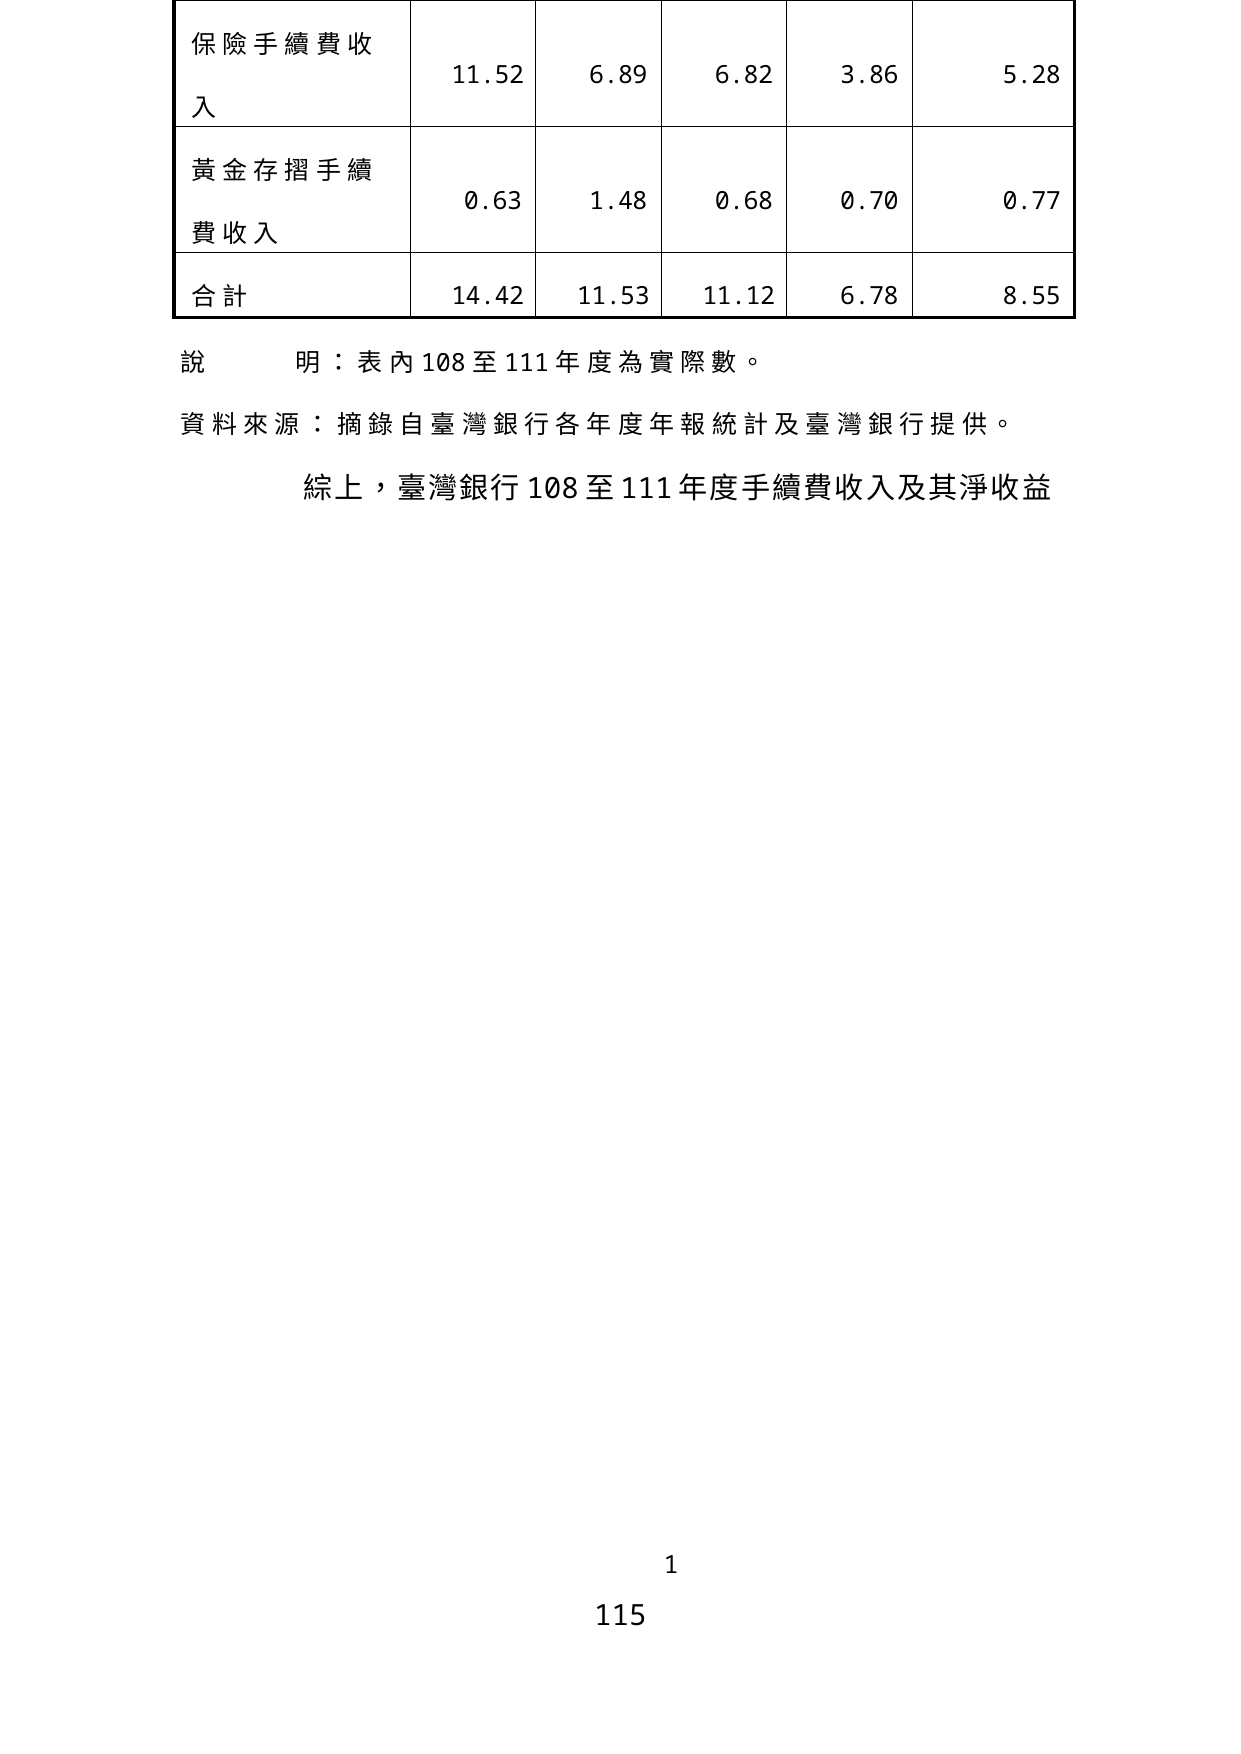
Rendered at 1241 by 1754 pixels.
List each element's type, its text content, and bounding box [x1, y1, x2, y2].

text 綜上，臺灣銀行108至111年度手續費收入及其淨收益 [236, 444, 1063, 506]
table_cell 保險手續費收入 [176, 1, 410, 126]
table_cell 0.63 [411, 127, 535, 252]
text 資料來源：摘錄自臺灣銀行各年度年報統計及臺灣銀行提供。 [177, 381, 1063, 444]
table_cell 1.48 [536, 127, 661, 252]
table_cell 合計 [176, 253, 410, 316]
table_cell 黃金存摺手續費收入 [176, 127, 410, 252]
text 說 明：表內108至111年度為實際數。 [177, 319, 1063, 381]
table_cell 6.82 [662, 1, 786, 126]
table_cell 6.89 [536, 1, 661, 126]
table_cell 14.42 [411, 253, 535, 316]
table_cell 0.77 [913, 127, 1073, 252]
table_cell 5.28 [913, 1, 1073, 126]
table_cell 11.53 [536, 253, 661, 316]
table_cell 11.52 [411, 1, 535, 126]
table_cell 8.55 [913, 253, 1073, 316]
table_cell 3.86 [787, 1, 912, 126]
table_cell 6.78 [787, 253, 912, 316]
table_cell 0.68 [662, 127, 786, 252]
table_cell 0.70 [787, 127, 912, 252]
table_cell 11.12 [662, 253, 786, 316]
